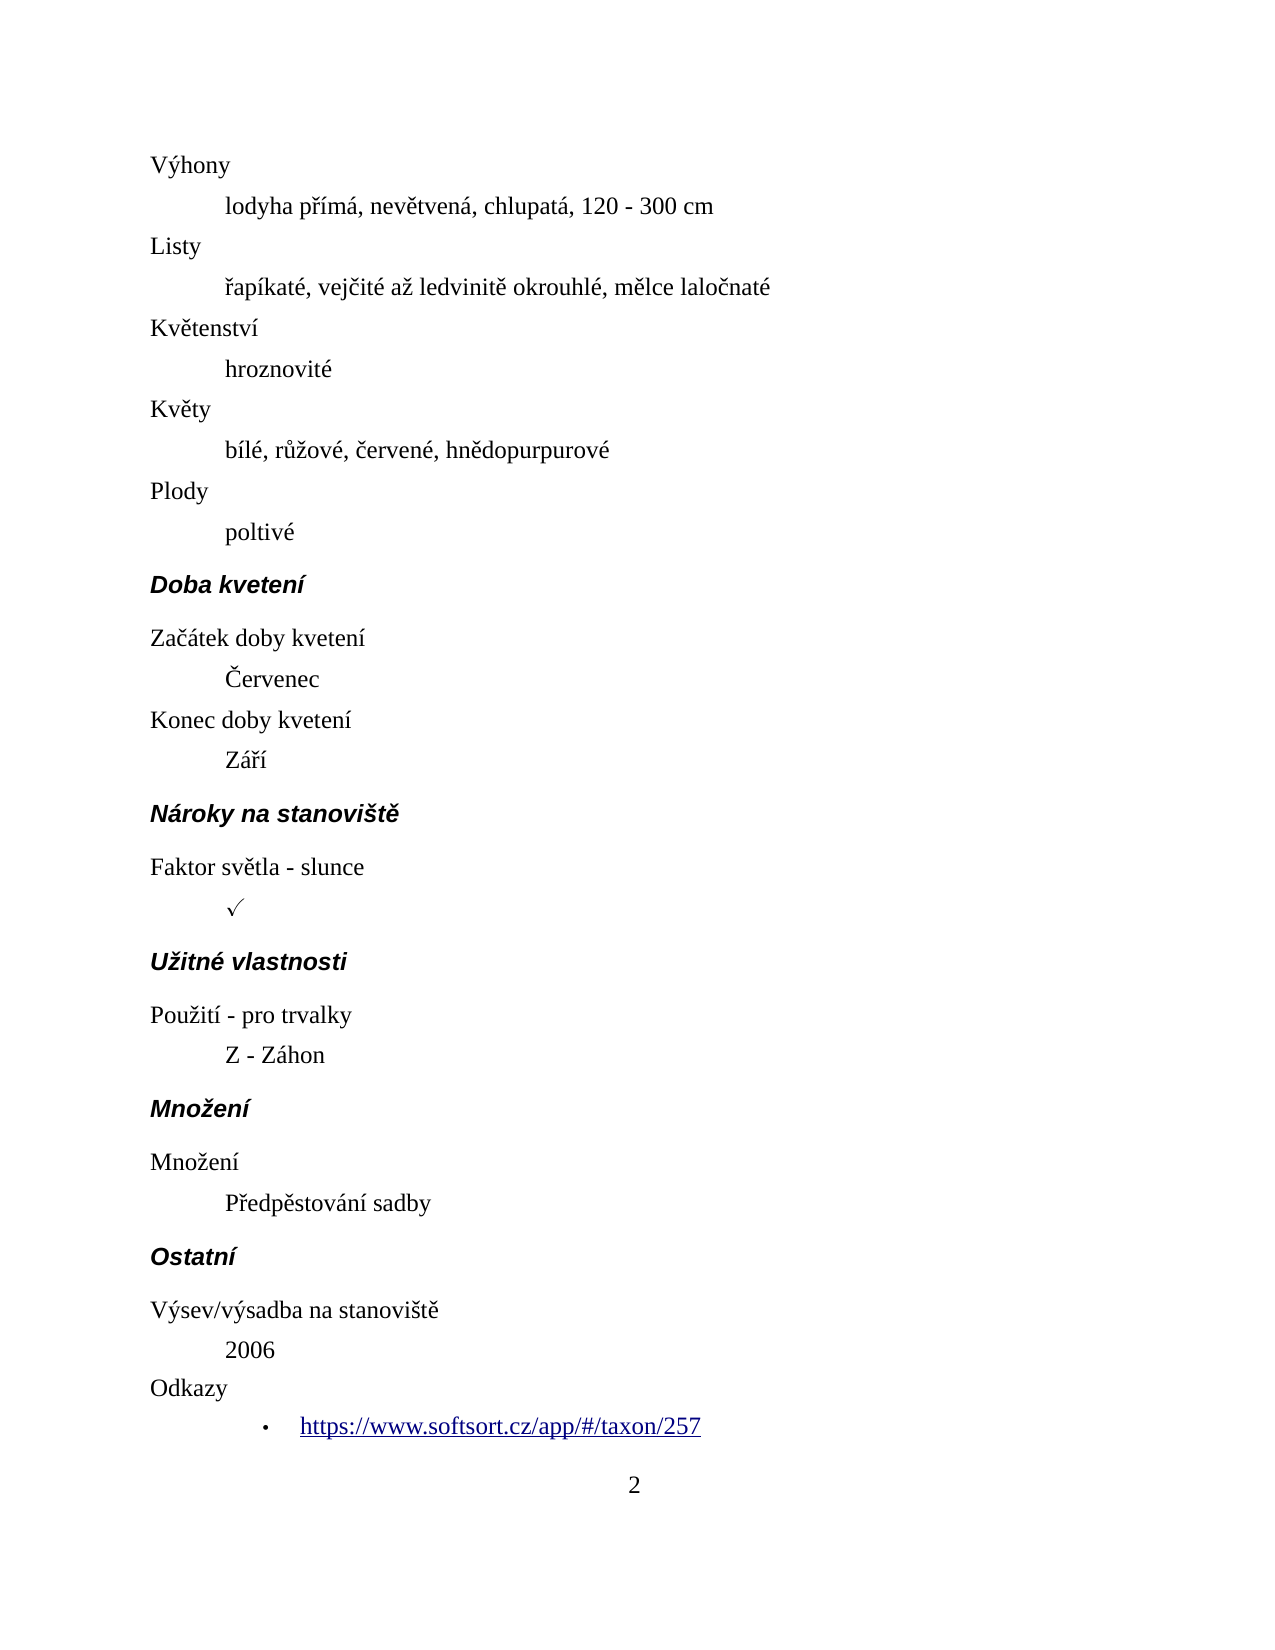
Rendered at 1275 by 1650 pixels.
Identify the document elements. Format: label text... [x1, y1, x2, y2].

text Listy [150, 231, 1125, 260]
list https://www.softsort.cz/app/#/taxon/257 [262, 1411, 1125, 1440]
text Výsev/výsadba na stanoviště [150, 1295, 1125, 1323]
text Odkazy [150, 1373, 1125, 1402]
text Květy [150, 394, 1125, 423]
text lodyha přímá, nevětvená, chlupatá, 120 - 300 cm [225, 191, 1125, 219]
text Červenec [225, 664, 1125, 693]
subtitle Užitné vlastnosti [150, 947, 1125, 975]
subtitle Ostatní [150, 1242, 1125, 1270]
text Výhony [150, 150, 1125, 179]
text Konec doby kvetení [150, 705, 1125, 733]
subtitle Doba kvetení [150, 570, 1125, 599]
text 2006 [225, 1336, 1125, 1364]
text Předpěstování sadby [225, 1188, 1125, 1217]
text bílé, růžové, červené, hnědopurpurové [225, 435, 1125, 464]
text Září [225, 746, 1125, 774]
text Začátek doby kvetení [150, 623, 1125, 652]
text ✓ [225, 893, 1125, 922]
text Použití - pro trvalky [150, 1000, 1125, 1028]
text Množení [150, 1147, 1125, 1176]
subtitle Množení [150, 1094, 1125, 1123]
subtitle Nároky na stanoviště [150, 799, 1125, 828]
text Plody [150, 476, 1125, 504]
text poltivé [225, 517, 1125, 545]
text Květenství [150, 313, 1125, 342]
text hroznovité [225, 354, 1125, 382]
text Z - Záhon [225, 1041, 1125, 1069]
text Faktor světla - slunce [150, 852, 1125, 881]
text řapíkaté, vejčité až ledvinitě okrouhlé, mělce laločnaté [225, 272, 1125, 301]
